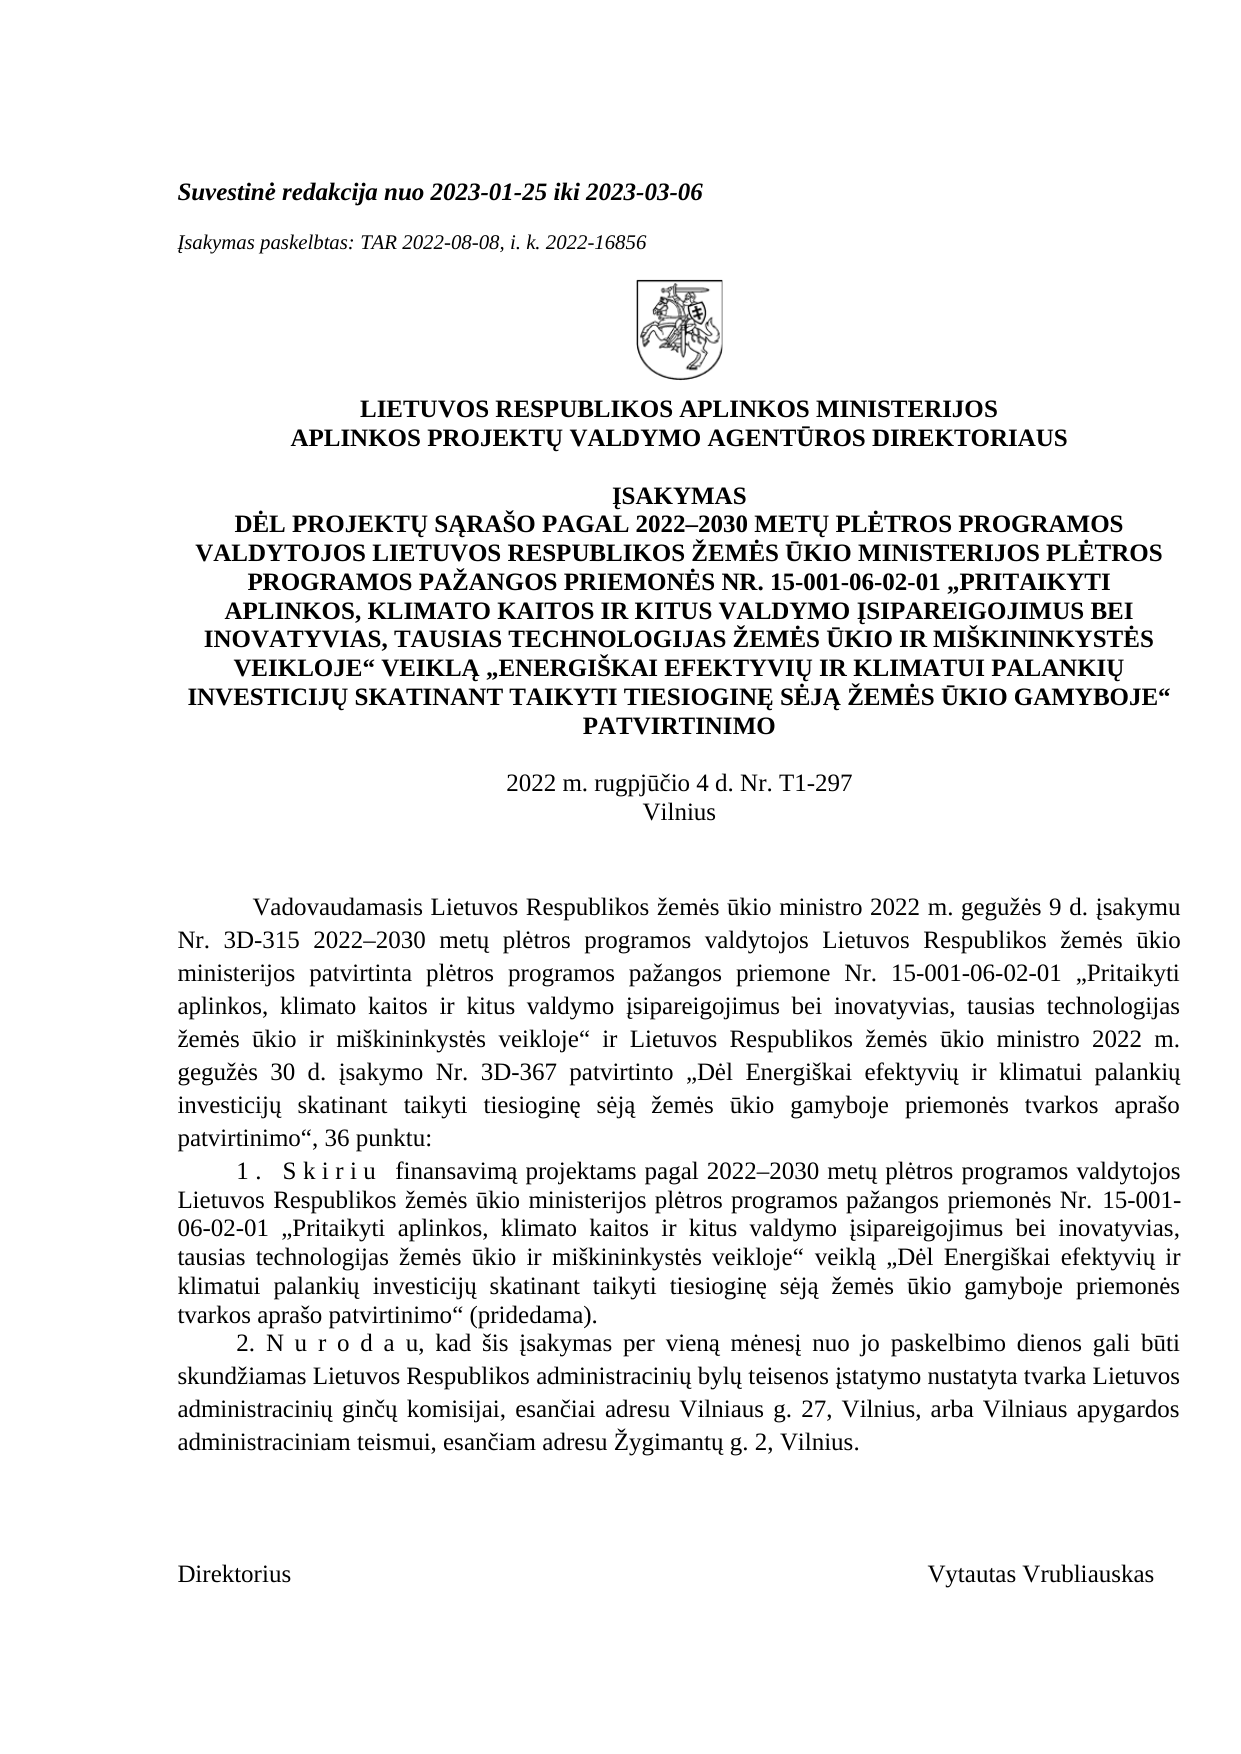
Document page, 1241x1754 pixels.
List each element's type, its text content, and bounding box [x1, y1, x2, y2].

text Direktorius Vytautas Vrubliauskas [177, 1559, 1181, 1588]
text LIETUVOS RESPUBLIKOS APLINKOS MINISTERIJOS [177, 394, 1181, 423]
text Suvestinė redakcija nuo 2023-01-25 iki 2023-03-06 [177, 177, 1181, 206]
text DĖL PROJEKTŲ SĄRAŠO PAGAL 2022–2030 METŲ PLĖTROS PROGRAMOS VALDYTOJOS LIETUVOS RESPUBLIKOS ŽEMĖS ŪKIO MINISTERIJOS PLĖTROS PROGRAMOS PAŽANGOS PRIEMONĖS NR. 15-001-06-02-01 „Pritaikyti aplinkos, klimato kaitos ir kitus valdymo įsipareigojimus bei inovatyvias, tausias technologijas žemės ūkio ir miškininkystės veikloje“ VEIKLĄ „Energiškai efektyvių ir klimatui palankių investicijų skatinant taikyti tiesioginę sėją žemės ūkio gamyboje“ PATVIRTINIMO [177, 509, 1181, 739]
text Vilnius [177, 797, 1181, 826]
text 1. Skiriu finansavimą projektams pagal 2022–2030 metų plėtros programos valdytojos Lietuvos Respublikos žemės ūkio ministerijos plėtros programos pažangos priemonės Nr. 15-001-06-02-01 „Pritaikyti aplinkos, klimato kaitos ir kitus valdymo įsipareigojimus bei inovatyvias, tausias technologijas žemės ūkio ir miškininkystės veikloje“ veiklą „Dėl Energiškai efektyvių ir klimatui palankių investicijų skatinant taikyti tiesioginę sėją žemės ūkio gamyboje priemonės tvarkos aprašo patvirtinimo“ (pridedama). [177, 1156, 1181, 1328]
text 2. N u r o d a u, kad šis įsakymas per vieną mėnesį nuo jo paskelbimo dienos gali būti skundžiamas Lietuvos Respublikos administracinių bylų teisenos įstatymo nustatyta tvarka Lietuvos administracinių ginčų komisijai, esančiai adresu Vilniaus g. 27, Vilnius, arba Vilniaus apygardos administraciniam teismui, esančiam adresu Žygimantų g. 2, Vilnius. [177, 1328, 1181, 1456]
text Vadovaudamasis Lietuvos Respublikos žemės ūkio ministro 2022 m. gegužės 9 d. įsakymu Nr. 3D-315 2022–2030 metų plėtros programos valdytojos Lietuvos Respublikos žemės ūkio ministerijos patvirtinta plėtros programos pažangos priemone Nr. 15-001-06-02-01 „Pritaikyti aplinkos, klimato kaitos ir kitus valdymo įsipareigojimus bei inovatyvias, tausias technologijas žemės ūkio ir miškininkystės veikloje“ ir Lietuvos Respublikos žemės ūkio ministro 2022 m. gegužės 30 d. įsakymo Nr. 3D-367 patvirtinto „Dėl Energiškai efektyvių ir klimatui palankių investicijų skatinant taikyti tiesioginę sėją žemės ūkio gamyboje priemonės tvarkos aprašo patvirtinimo“, 36 punktu: [177, 892, 1181, 1152]
text Įsakymas paskelbtas: TAR 2022-08-08, i. k. 2022-16856 [177, 230, 1181, 254]
text APLINKOS PROJEKTŲ VALDYMO AGENTŪROS DIREKTORIAUS [177, 423, 1181, 452]
text Įsakymas [177, 481, 1181, 509]
text 2022 m. rugpjūčio 4 d. Nr. T1-297 [177, 768, 1181, 797]
